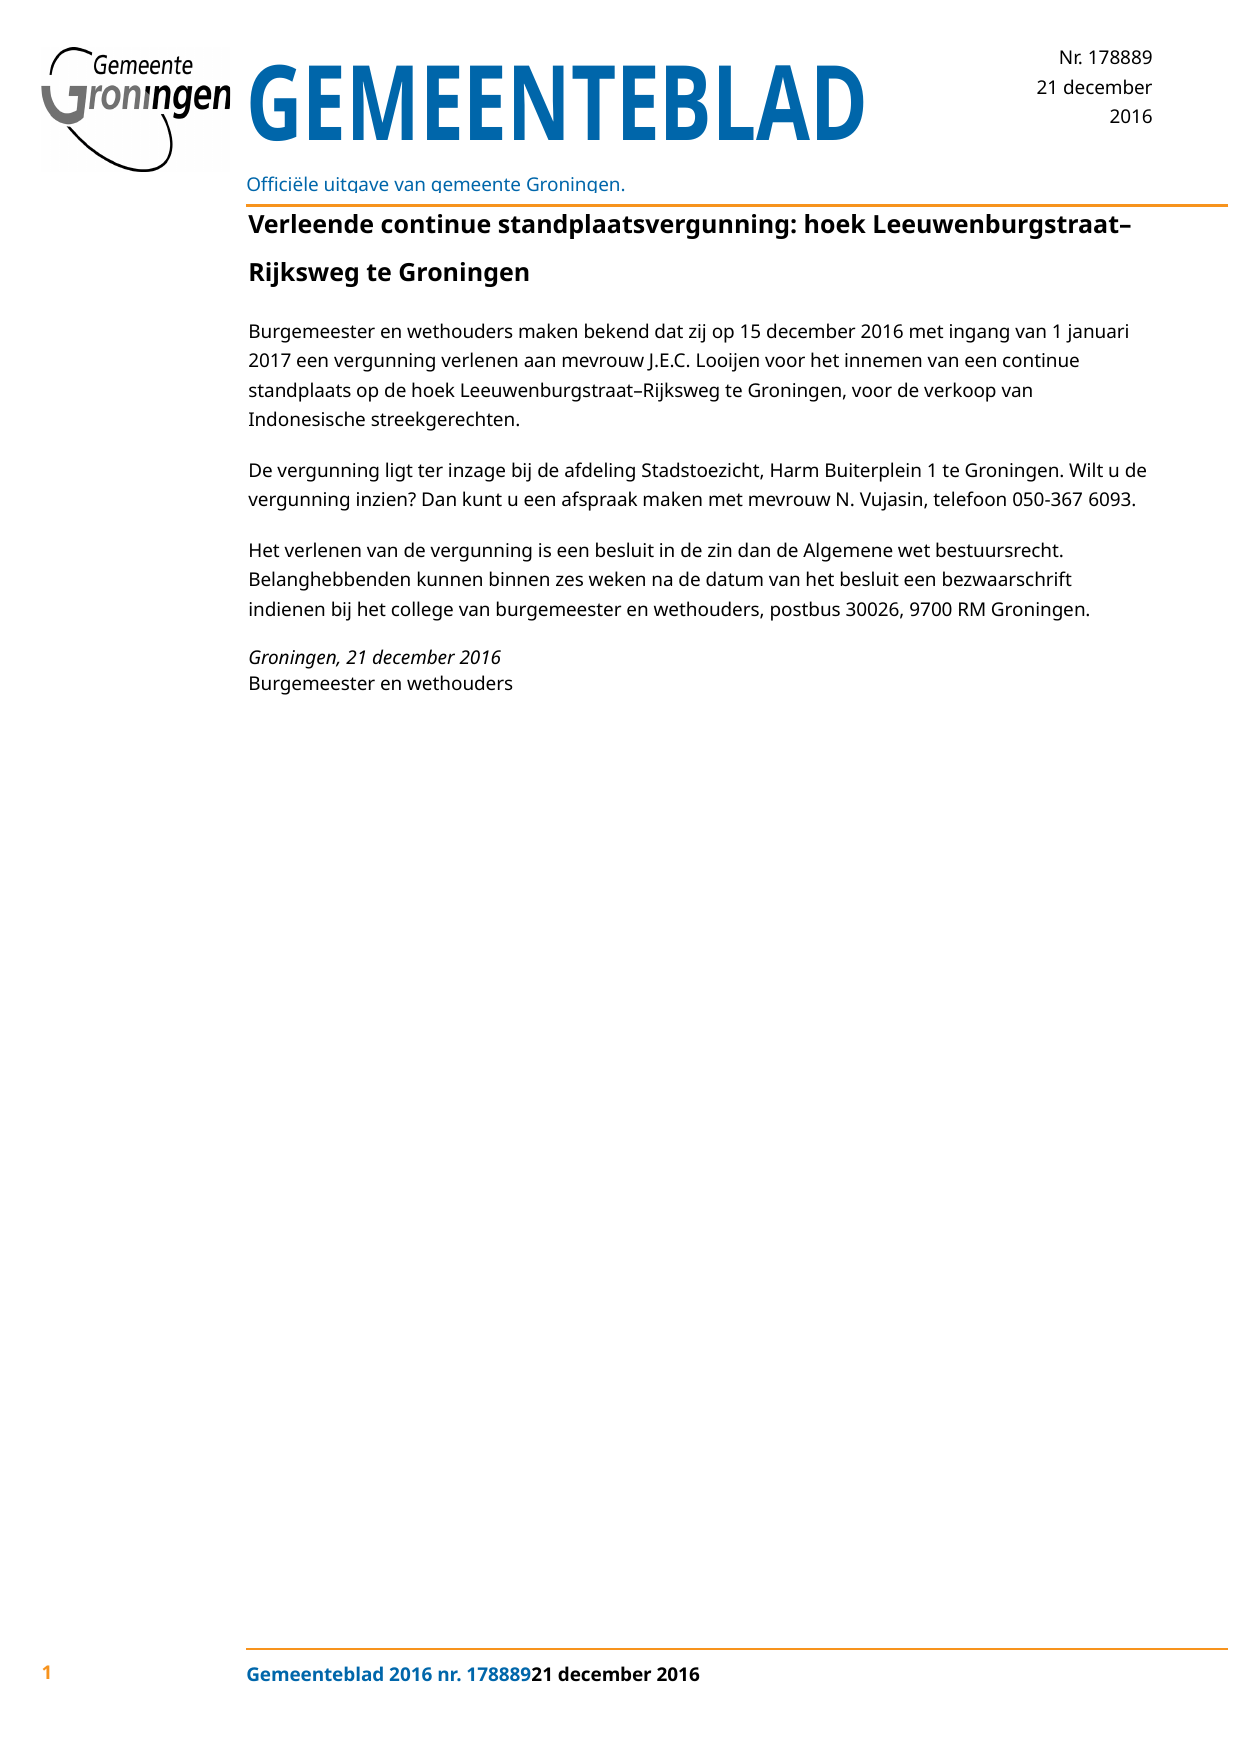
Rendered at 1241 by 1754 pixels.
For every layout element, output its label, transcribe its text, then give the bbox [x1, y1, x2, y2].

text Burgemeester en wethouders maken bekend dat zij op 15 december 2016 met ingang van 1 januari 2017 een vergunning verlenen aan mevrouw J.E.C. Looijen voor het innemen van een continue standplaats op de hoek Leeuwenburgstraat–Rijksweg te Groningen, voor de verkoop van Indonesische streekgerechten. [248, 318, 1152, 432]
text De vergunning ligt ter inzage bij de afdeling Stadstoezicht, Harm Buiterplein 1 te Groningen. Wilt u de vergunning inzien? Dan kunt u een afspraak maken met mevrouw N. Vujasin, telefoon 050-367 6093. [248, 457, 1152, 512]
text Burgemeester en wethouders [248, 670, 1152, 696]
picture [41, 47, 231, 172]
text Groningen, 21 december 2016 [248, 644, 1152, 670]
text Het verlenen van de vergunning is een besluit in de zin dan de Algemene wet bestuursrecht. Belanghebbenden kunnen binnen zes weken na de datum van het besluit een bezwaarschrift indienen bij het college van burgemeester en wethouders, postbus 30026, 9700 RM Groningen. [248, 537, 1152, 622]
text Verleende continue standplaatsvergunning: hoek Leeuwenburgstraat–Rijksweg te Groningen [248, 207, 1152, 288]
